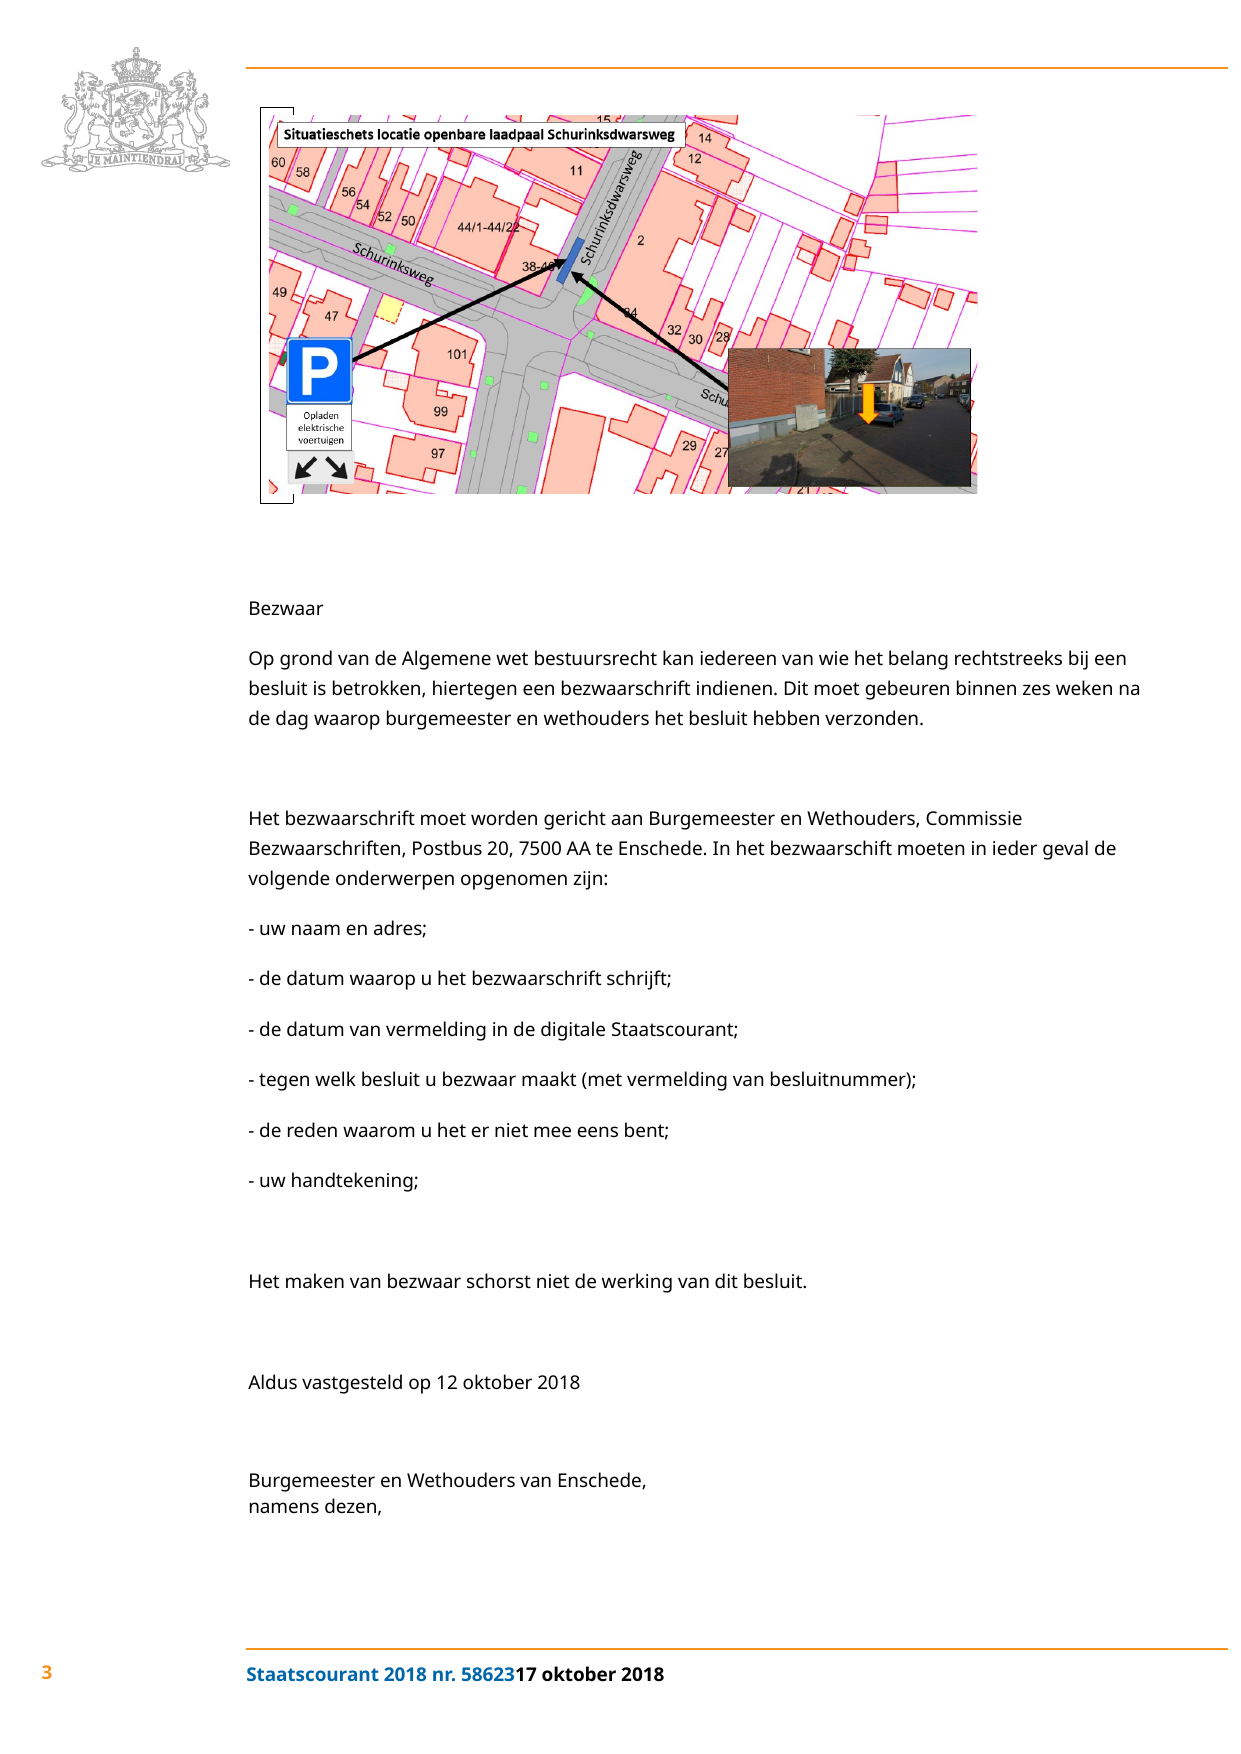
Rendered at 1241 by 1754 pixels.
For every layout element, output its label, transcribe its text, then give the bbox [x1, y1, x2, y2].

text - de datum waarop u het bezwaarschrift schrijft; [248, 966, 1152, 991]
text - uw naam en adres; [248, 915, 1152, 941]
picture [268, 115, 978, 494]
text Burgemeester en Wethouders van Enschede, [248, 1467, 1152, 1493]
text Het maken van bezwaar schorst niet de werking van dit besluit. [248, 1268, 1152, 1294]
text namens dezen, [248, 1493, 1152, 1518]
text - uw handtekening; [248, 1167, 1152, 1193]
text - de datum van vermelding in de digitale Staatscourant; [248, 1016, 1152, 1042]
text - tegen welk besluit u bezwaar maakt (met vermelding van besluitnummer); [248, 1066, 1152, 1092]
text - de reden waarom u het er niet mee eens bent; [248, 1117, 1152, 1142]
text Op grond van de Algemene wet bestuursrecht kan iedereen van wie het belang rechtstreeks bij een besluit is betrokken, hiertegen een bezwaarschrift indienen. Dit moet gebeuren binnen zes weken na de dag waarop burgemeester en wethouders het besluit hebben verzonden. [248, 646, 1152, 730]
text Het bezwaarschrift moet worden gericht aan Burgemeester en Wethouders, Commissie Bezwaarschriften, Postbus 20, 7500 AA te Enschede. In het bezwaarschift moeten in ieder geval de volgende onderwerpen opgenomen zijn: [248, 806, 1152, 890]
picture [41, 47, 231, 172]
text Aldus vastgesteld op 12 oktober 2018 [248, 1369, 1152, 1394]
text Bezwaar [248, 595, 1152, 621]
